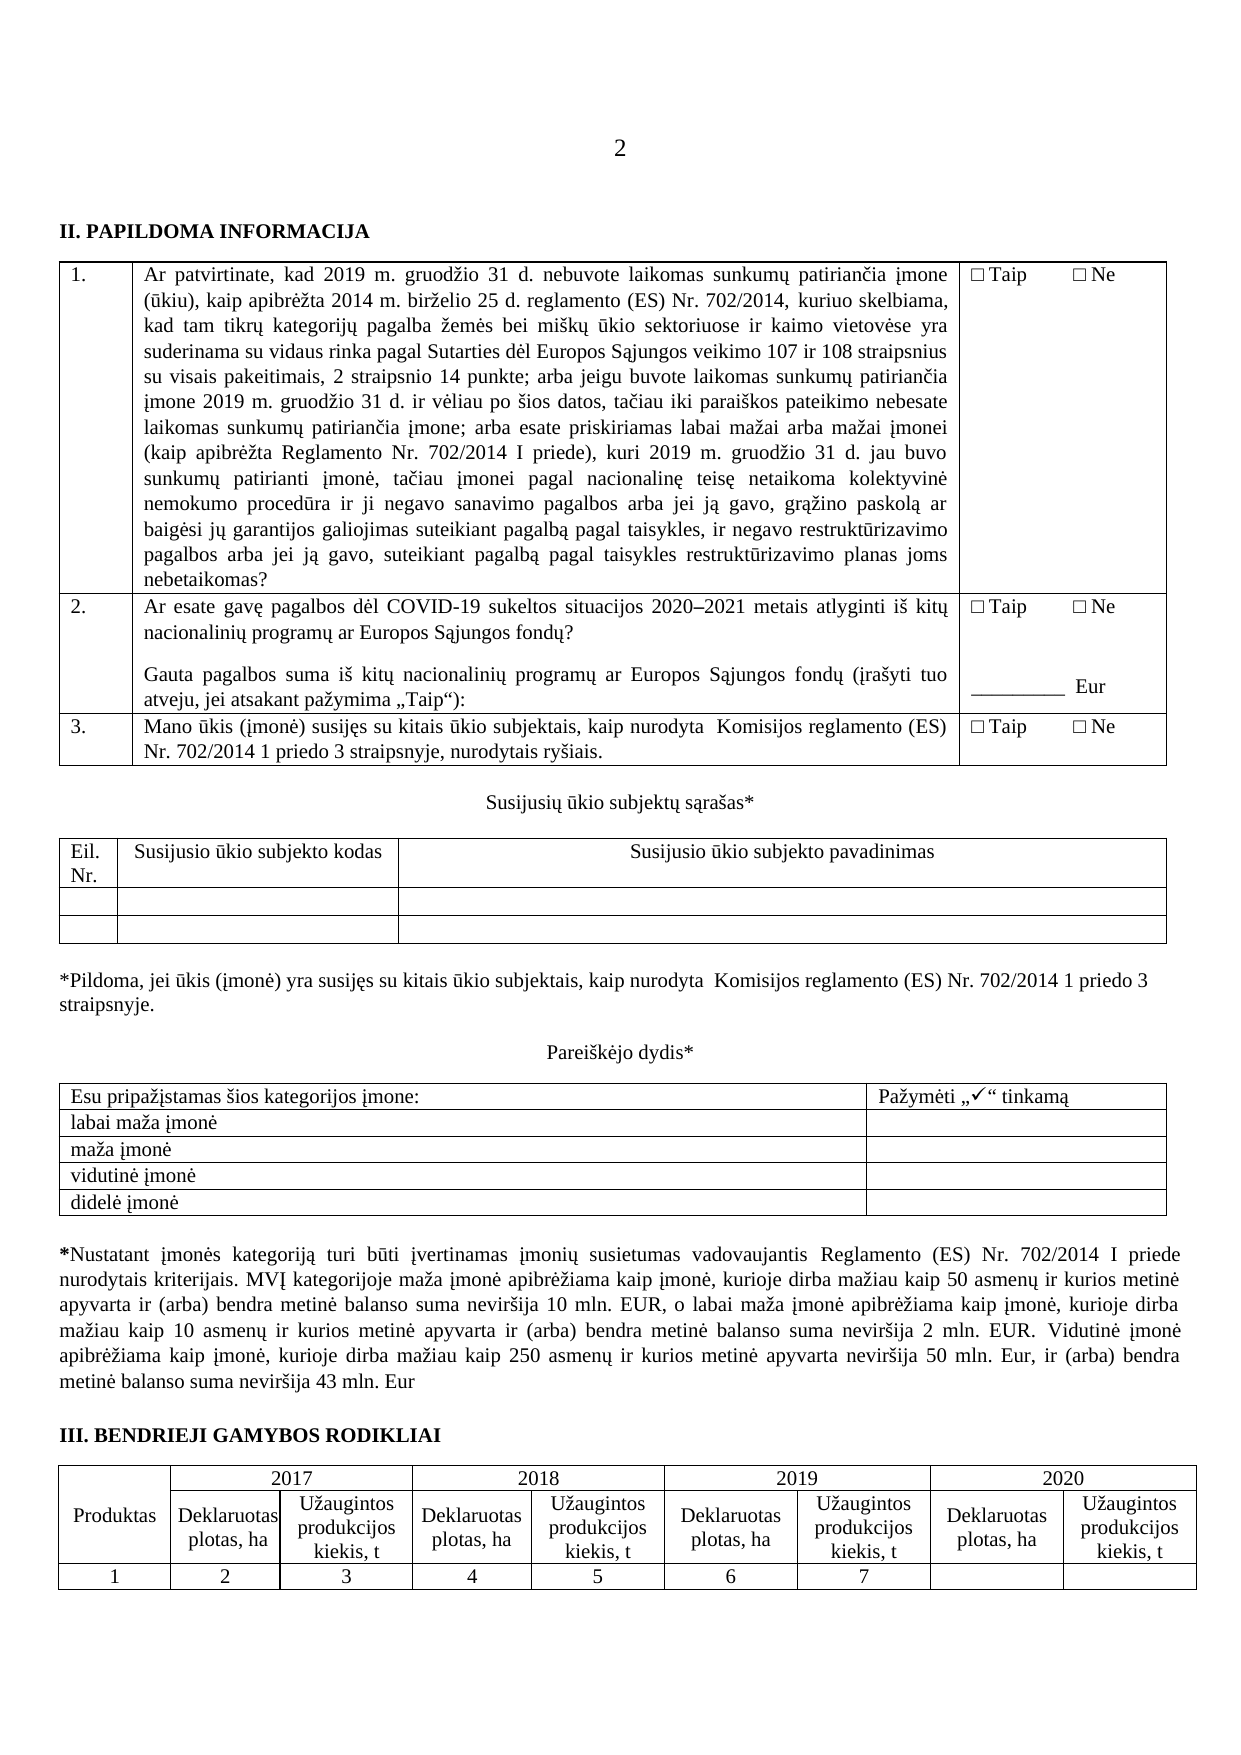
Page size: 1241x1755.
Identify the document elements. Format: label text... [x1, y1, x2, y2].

table_header Susijusio ūkio subjekto pavadinimas [399, 839, 1166, 887]
table_cell labai maža įmonė [60, 1110, 866, 1136]
table_header Ar patvirtinate, kad 2019 m. gruodžio 31 d. nebuvote laikomas sunkumų patiriančia įmone (ūkiu), kaip apibrėžta 2014 m. birželio 25 d. reglamento (ES) Nr. 702/2014, kuriuo skelbiama, kad tam tikrų kategorijų pagalba žemės bei miškų ūkio sektoriuose ir kaimo vietovėse yra suderinama su vidaus rinka pagal Sutarties dėl Europos Sąjungos veikimo 107 ir 108 straipsnius su visais pakeitimais, 2 straipsnio 14 punkte; arba jeigu buvote laikomas sunkumų patiriančia įmone 2019 m. gruodžio 31 d. ir vėliau po šios datos, tačiau iki paraiškos pateikimo nebesate laikomas sunkumų patiriančia įmone; arba esate priskiriamas labai mažai arba mažai įmonei (kaip apibrėžta Reglamento Nr. 702/2014 I priede), kuri 2019 m. gruodžio 31 d. jau buvo sunkumų patirianti įmonė, tačiau įmonei pagal nacionalinę teisę netaikoma kolektyvinė nemokumo procedūra ir ji negavo sanavimo pagalbos arba jei ją gavo, grąžino paskolą ar baigėsi jų garantijos galiojimas suteikiant pagalbą pagal taisykles, ir negavo restruktūrizavimo pagalbos arba jei ją gavo, suteikiant pagalbą pagal taisykles restruktūrizavimo planas joms nebetaikomas? [133, 263, 959, 593]
text Susijusių ūkio subjektų sąrašas* [59, 789, 1181, 814]
table_cell Užaugintos produkcijos kiekis, t [798, 1491, 930, 1563]
table_cell [399, 916, 1166, 943]
table_cell Ar esate gavę pagalbos dėl COVID-19 sukeltos situacijos 2020–2021 metais atlyginti iš kitų nacionalinių programų ar Europos Sąjungos fondų? Gauta pagalbos suma iš kitų nacionalinių programų ar Europos Sąjungos fondų (įrašyti tuo atveju, jei atsakant pažymima „Taip“): [133, 594, 959, 713]
table_cell [118, 888, 398, 915]
text *Pildoma, jei ūkis (įmonė) yra susijęs su kitais ūkio subjektais, kaip nurodyta Komisijos reglamento (ES) Nr. 702/2014 1 priedo 3 straipsnyje. [59, 968, 1181, 1016]
table_cell Mano ūkis (įmonė) susijęs su kitais ūkio subjektais, kaip nurodyta Komisijos reglamento (ES) Nr. 702/2014 1 priedo 3 straipsnyje, nurodytais ryšiais. [133, 714, 959, 764]
table_cell Deklaruotas plotas, ha [665, 1491, 797, 1563]
table_cell  [867, 1163, 1166, 1189]
table_cell [118, 916, 398, 943]
table_header Susijusio ūkio subjekto kodas [118, 839, 398, 887]
table_cell 3 [281, 1564, 412, 1588]
table_cell Užaugintos produkcijos kiekis, t [532, 1491, 664, 1563]
table_cell 7 [798, 1564, 930, 1588]
table_header 1. [60, 263, 132, 593]
table_cell  [867, 1137, 1166, 1162]
text III. Bendrieji Gamybos rodikliai [59, 1423, 1181, 1447]
table_header 2019 [665, 1466, 930, 1490]
table_header 2017 [171, 1466, 412, 1490]
table_header 2018 [413, 1466, 664, 1490]
table_cell 2 [171, 1564, 279, 1588]
table_header Pažymėti „“ tinkamą [867, 1084, 1166, 1109]
table_cell [60, 916, 117, 943]
table_cell didelė įmonė [60, 1190, 866, 1215]
table_cell maža įmonė [60, 1137, 866, 1162]
table_cell [931, 1564, 1063, 1588]
table_cell Užaugintos produkcijos kiekis, t [1064, 1491, 1196, 1563]
table_cell  [867, 1190, 1166, 1215]
table_cell Deklaruotas plotas, ha [931, 1491, 1063, 1563]
table_cell 4 [413, 1564, 531, 1588]
table_cell Užaugintos produkcijos kiekis, t [281, 1491, 412, 1563]
table_cell 5 [532, 1564, 664, 1588]
table_cell □ Taip □ Ne _________ Eur [960, 594, 1166, 713]
text II. PAPILDOMA INFORMACIJA [59, 219, 1181, 243]
table_header Esu pripažįstamas šios kategorijos įmone: [60, 1084, 866, 1109]
table_cell Deklaruotas plotas, ha [413, 1491, 531, 1563]
text Pareiškėjo dydis* [59, 1040, 1181, 1064]
table_header Eil. Nr. [60, 839, 117, 887]
table_cell 1 [59, 1564, 170, 1588]
table_cell [60, 888, 117, 915]
table_cell [399, 888, 1166, 915]
table_cell □ Taip □ Ne [960, 714, 1166, 764]
text *Nustatant įmonės kategoriją turi būti įvertinamas įmonių susietumas vadovaujantis Reglamento (ES) Nr. 702/2014 I priede nurodytais kriterijais. MVĮ kategorijoje maža įmonė apibrėžiama kaip įmonė, kurioje dirba mažiau kaip 50 asmenų ir kurios metinė apyvarta ir (arba) bendra metinė balanso suma neviršija 10 mln. EUR, o labai maža įmonė apibrėžiama kaip įmonė, kurioje dirba mažiau kaip 10 asmenų ir kurios metinė apyvarta ir (arba) bendra metinė balanso suma neviršija 2 mln. EUR. Vidutinė įmonė apibrėžiama kaip įmonė, kurioje dirba mažiau kaip 250 asmenų ir kurios metinė apyvarta neviršija 50 mln. Eur, ir (arba) bendra metinė balanso suma neviršija 43 mln. Eur [59, 1242, 1181, 1393]
table_header □ Taip □ Ne [960, 263, 1166, 593]
table_cell vidutinė įmonė [60, 1163, 866, 1189]
table_cell 3. [60, 714, 132, 764]
table_header Produktas [59, 1466, 170, 1563]
table_header 2020 [931, 1466, 1196, 1490]
table_cell 2. [60, 594, 132, 713]
table_cell [1064, 1564, 1196, 1588]
table_cell 6 [665, 1564, 797, 1588]
table_cell Deklaruotas plotas, ha [171, 1491, 279, 1563]
table_cell  [867, 1110, 1166, 1136]
